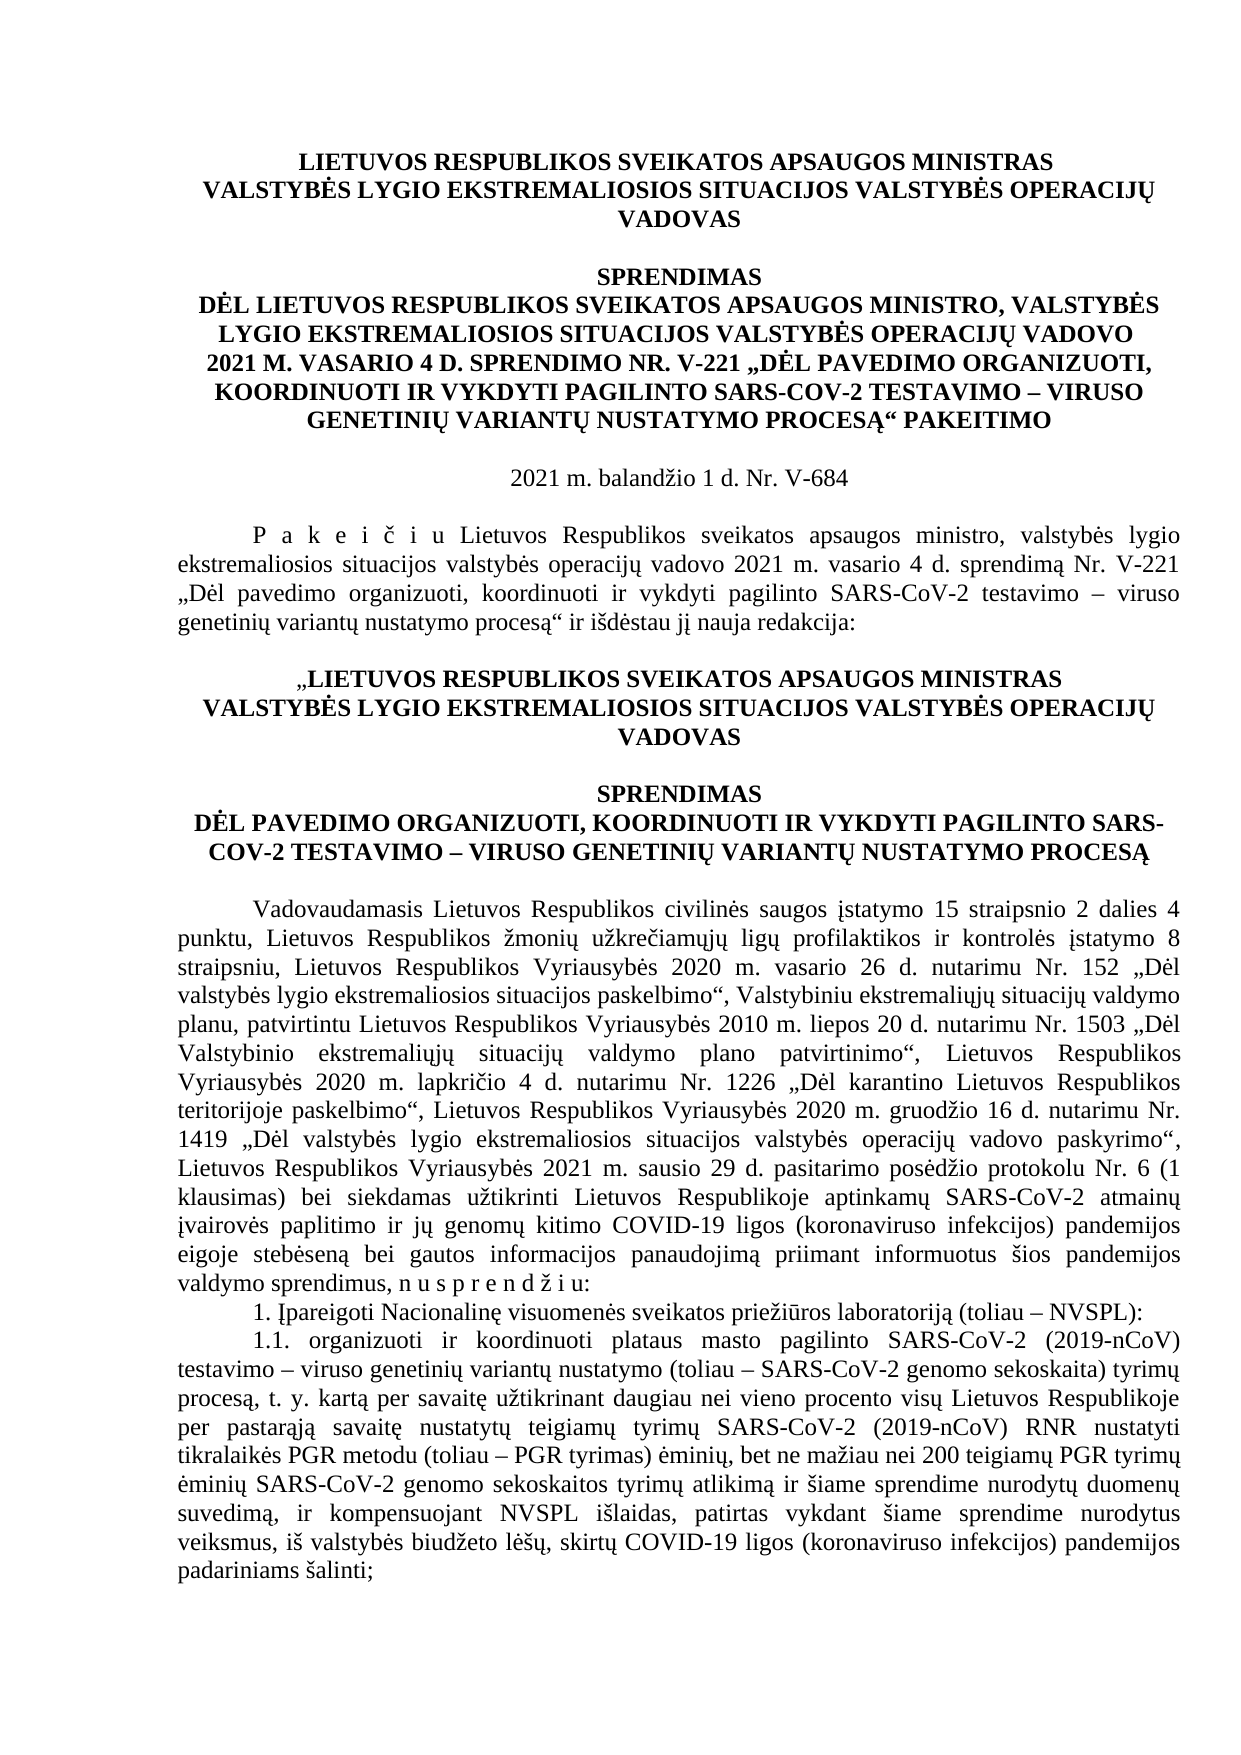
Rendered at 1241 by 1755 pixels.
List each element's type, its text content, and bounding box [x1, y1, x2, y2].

text SPRENDIMAS [177, 779, 1181, 808]
text DĖL LIETUVOS RESPUBLIKOS SVEIKATOS APSAUGOS MINISTRO, VALSTYBĖS LYGIO EKSTREMALIOSIOS SITUACIJOS VALSTYBĖS OPERACIJŲ VADOVO [177, 291, 1181, 348]
text LIETUVOS RESPUBLIKOS SVEIKATOS APSAUGOS MINISTRAS [177, 147, 1181, 176]
text „LIETUVOS RESPUBLIKOS SVEIKATOS APSAUGOS MINISTRAS [177, 664, 1181, 693]
text DĖL PAVEDIMO ORGANIZUOTI, KOORDINUOTI IR VYKDYTI PAGILINTO SARS-COV-2 TESTAVIMO – VIRUSO GENETINIŲ VARIANTŲ NUSTATYMO PROCESĄ [177, 808, 1181, 866]
text SPRENDIMAS [177, 262, 1181, 291]
text VALSTYBĖS LYGIO EKSTREMALIOSIOS SITUACIJOS VALSTYBĖS OPERACIJŲ VADOVAS [177, 176, 1181, 233]
text 1.1. organizuoti ir koordinuoti plataus masto pagilinto SARS-CoV-2 (2019-nCoV) testavimo – viruso genetinių variantų nustatymo (toliau – SARS-CoV-2 genomo sekoskaita) tyrimų procesą, t. y. kartą per savaitę užtikrinant daugiau nei vieno procento visų Lietuvos Respublikoje per pastarąją savaitę nustatytų teigiamų tyrimų SARS-CoV-2 (2019-nCoV) RNR nustatyti tikralaikės PGR metodu (toliau – PGR tyrimas) ėminių, bet ne mažiau nei 200 teigiamų PGR tyrimų ėminių SARS-CoV-2 genomo sekoskaitos tyrimų atlikimą ir šiame sprendime nurodytų duomenų suvedimą, ir kompensuojant NVSPL išlaidas, patirtas vykdant šiame sprendime nurodytus veiksmus, iš valstybės biudžeto lėšų, skirtų COVID-19 ligos (koronaviruso infekcijos) pandemijos padariniams šalinti; [177, 1326, 1181, 1584]
text VALSTYBĖS LYGIO EKSTREMALIOSIOS SITUACIJOS VALSTYBĖS OPERACIJŲ VADOVAS [177, 693, 1181, 751]
text P a k e i č i u Lietuvos Respublikos sveikatos apsaugos ministro, valstybės lygio ekstremaliosios situacijos valstybės operacijų vadovo 2021 m. vasario 4 d. sprendimą Nr. V-221 „Dėl pavedimo organizuoti, koordinuoti ir vykdyti pagilinto SARS-CoV-2 testavimo – viruso genetinių variantų nustatymo procesą“ ir išdėstau jį nauja redakcija: [177, 521, 1181, 636]
text 1. Įpareigoti Nacionalinę visuomenės sveikatos priežiūros laboratoriją (toliau – NVSPL): [177, 1297, 1181, 1326]
text 2021 M. VASARIO 4 D. SPRENDIMO NR. V-221 „DĖL PAVEDIMO ORGANIZUOTI, KOORDINUOTI IR VYKDYTI PAGILINTO SARS-COV-2 TESTAVIMO – VIRUSO GENETINIŲ VARIANTŲ NUSTATYMO PROCESĄ“ PAKEITIMO [177, 348, 1181, 434]
text Vadovaudamasis Lietuvos Respublikos civilinės saugos įstatymo 15 straipsnio 2 dalies 4 punktu, Lietuvos Respublikos žmonių užkrečiamųjų ligų profilaktikos ir kontrolės įstatymo 8 straipsniu, Lietuvos Respublikos Vyriausybės 2020 m. vasario 26 d. nutarimu Nr. 152 „Dėl valstybės lygio ekstremaliosios situacijos paskelbimo“, Valstybiniu ekstremaliųjų situacijų valdymo planu, patvirtintu Lietuvos Respublikos Vyriausybės 2010 m. liepos 20 d. nutarimu Nr. 1503 „Dėl Valstybinio ekstremaliųjų situacijų valdymo plano patvirtinimo“, Lietuvos Respublikos Vyriausybės 2020 m. lapkričio 4 d. nutarimu Nr. 1226 „Dėl karantino Lietuvos Respublikos teritorijoje paskelbimo“, Lietuvos Respublikos Vyriausybės 2020 m. gruodžio 16 d. nutarimu Nr. 1419 „Dėl valstybės lygio ekstremaliosios situacijos valstybės operacijų vadovo paskyrimo“, Lietuvos Respublikos Vyriausybės 2021 m. sausio 29 d. pasitarimo posėdžio protokolu Nr. 6 (1 klausimas) bei siekdamas užtikrinti Lietuvos Respublikoje aptinkamų SARS-CoV-2 atmainų įvairovės paplitimo ir jų genomų kitimo COVID-19 ligos (koronaviruso infekcijos) pandemijos eigoje stebėseną bei gautos informacijos panaudojimą priimant informuotus šios pandemijos valdymo sprendimus, n u s p r e n d ž i u: [177, 894, 1181, 1297]
text 2021 m. balandžio 1 d. Nr. V-684 [177, 463, 1181, 492]
